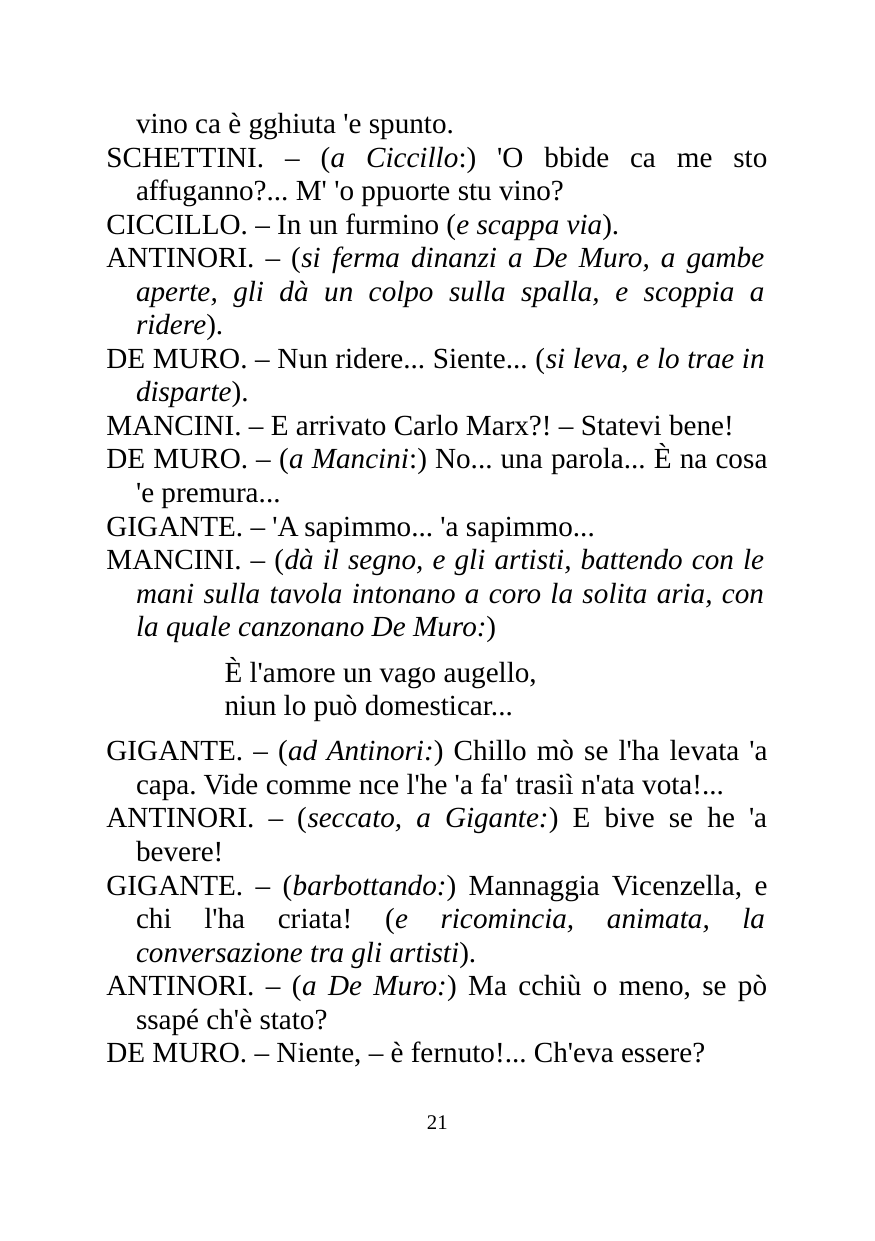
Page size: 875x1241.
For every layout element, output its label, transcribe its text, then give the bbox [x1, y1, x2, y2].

text MANCINI. – (dà il segno, e gli artisti, battendo con le mani sulla tavola intonano a coro la solita aria, con la quale canzonano De Muro:) [106, 542, 768, 643]
text vino ca è gghiuta 'e spunto. [106, 106, 768, 140]
text ANTINORI. – (seccato, a Gigante:) E bive se he 'a bevere! [106, 801, 768, 868]
text CICCILLO. – In un furmino (e scappa via). [106, 207, 768, 240]
text È l'amore un vago augello, niun lo può domesticar... [224, 655, 768, 722]
text GIGANTE. – (barbottando:) Mannaggia Vicenzella, e chi l'ha criata! (e ricomincia, animata, la conversazione tra gli artisti). [106, 868, 768, 968]
text DE MURO. – Niente, – è fernuto!... Ch'eva essere? [106, 1035, 768, 1069]
text DE MURO. – Nun ridere... Siente... (si leva, e lo trae in disparte). [106, 341, 768, 408]
text DE MURO. – (a Mancini:) No... una parola... È na cosa 'e premura... [106, 442, 768, 509]
text ANTINORI. – (a De Muro:) Ma cchiù o meno, se pò ssapé ch'è stato? [106, 968, 768, 1035]
text GIGANTE. – 'A sapimmo... 'a sapimmo... [106, 509, 768, 542]
text ANTINORI. – (si ferma dinanzi a De Muro, a gambe aperte, gli dà un colpo sulla spalla, e scoppia a ridere). [106, 240, 768, 341]
text MANCINI. – E arrivato Carlo Marx?! – Statevi bene! [106, 408, 768, 442]
text SCHETTINI. – (a Ciccillo:) 'O bbide ca me sto affuganno?... M' 'o ppuorte stu vino? [106, 140, 768, 207]
text GIGANTE. – (ad Antinori:) Chillo mò se l'ha levata 'a capa. Vide comme nce l'he 'a fa' trasiì n'ata vota!... [106, 733, 768, 801]
